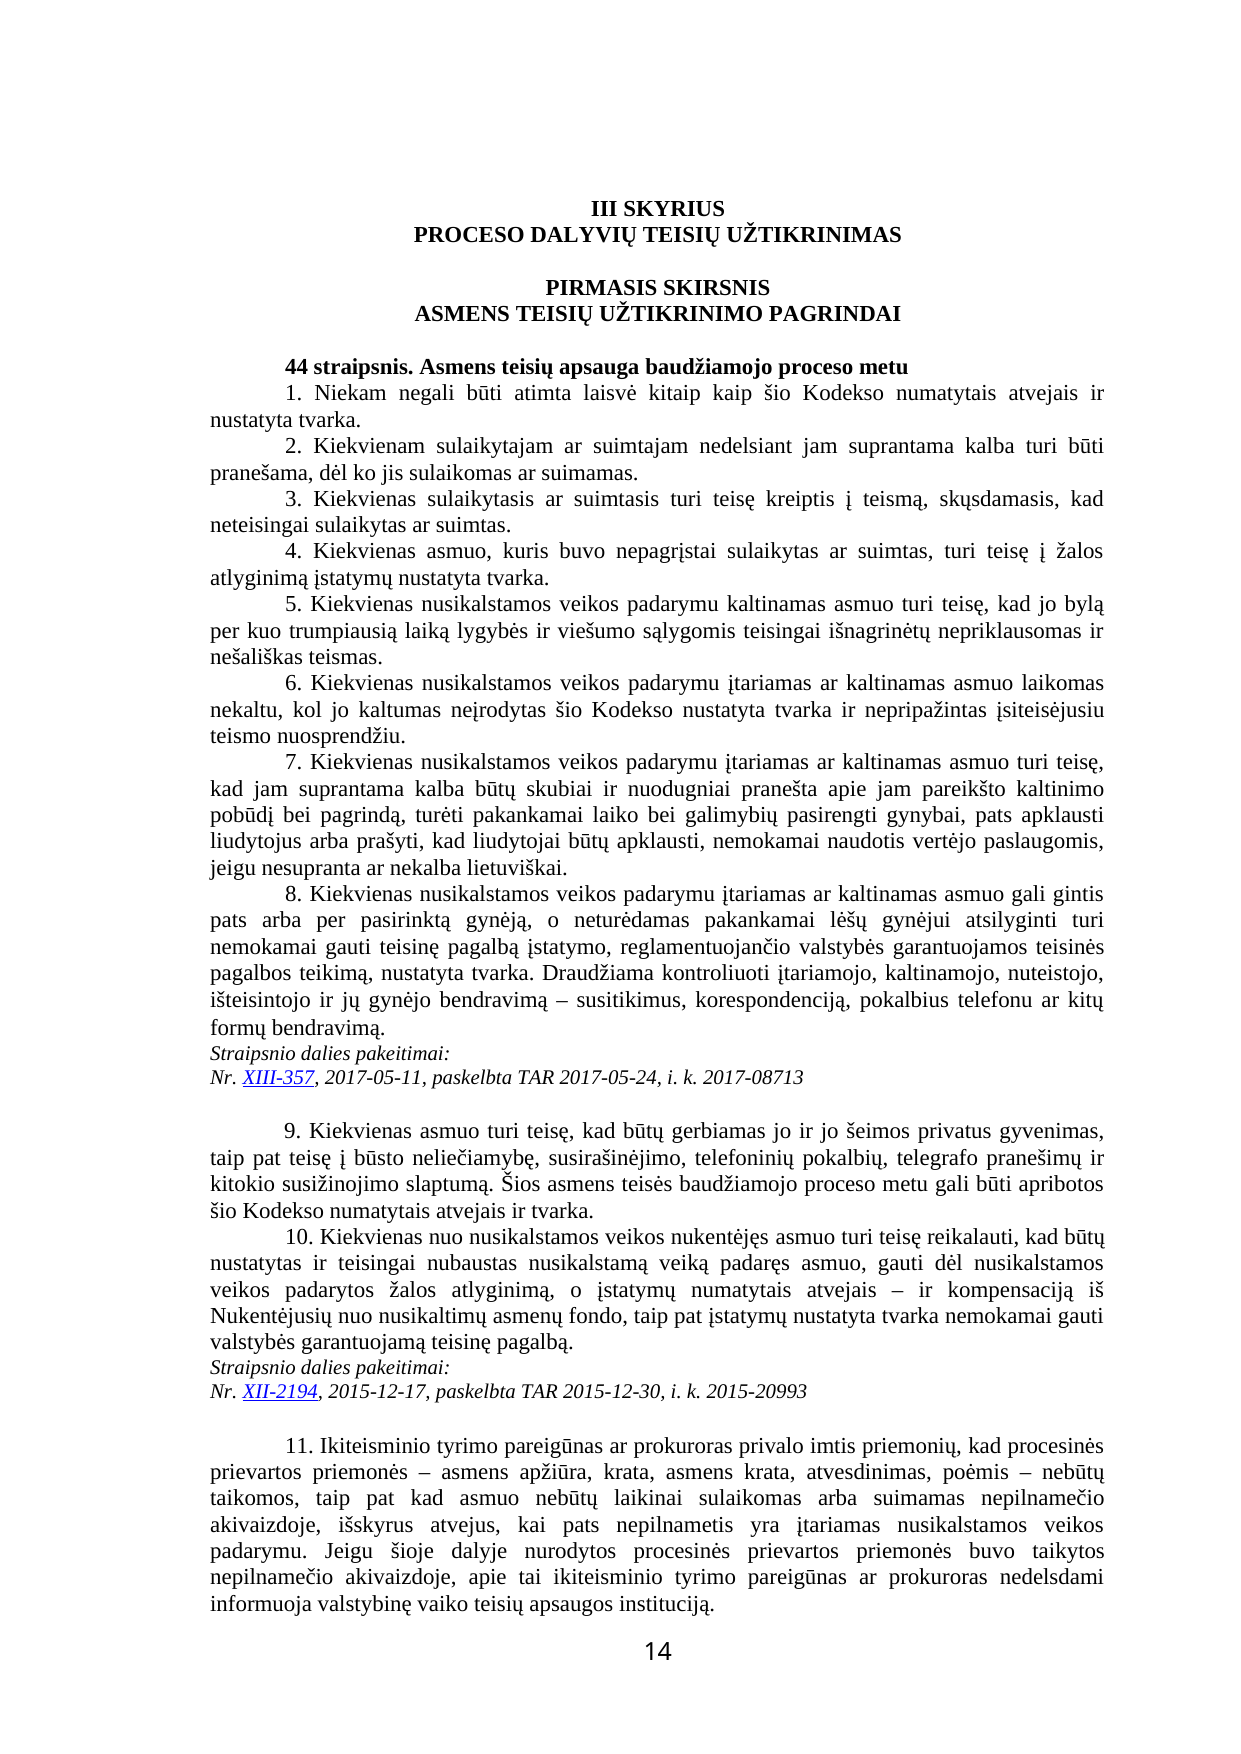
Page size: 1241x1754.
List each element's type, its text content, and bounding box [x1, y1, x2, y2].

text 8. Kiekvienas nusikalstamos veikos padarymu įtariamas ar kaltinamas asmuo gali gintis pats arba per pasirinktą gynėją, o neturėdamas pakankamai lėšų gynėjui atsilyginti turi nemokamai gauti teisinę pagalbą įstatymo, reglamentuojančio valstybės garantuojamos teisinės pagalbos teikimą, nustatyta tvarka. Draudžiama kontroliuoti įtariamojo, kaltinamojo, nuteistojo, išteisintojo ir jų gynėjo bendravimą – susitikimus, korespondenciją, pokalbius telefonu ar kitų formų bendravimą. [210, 880, 1106, 1041]
text 10. Kiekvienas nuo nusikalstamos veikos nukentėjęs asmuo turi teisę reikalauti, kad būtų nustatytas ir teisingai nubaustas nusikalstamą veiką padaręs asmuo, gauti dėl nusikalstamos veikos padarytos žalos atlyginimą, o įstatymų numatytais atvejais – ir kompensaciją iš Nukentėjusių nuo nusikaltimų asmenų fondo, taip pat įstatymų nustatyta tvarka nemokamai gauti valstybės garantuojamą teisinę pagalbą. [210, 1223, 1106, 1355]
text 6. Kiekvienas nusikalstamos veikos padarymu įtariamas ar kaltinamas asmuo laikomas nekaltu, kol jo kaltumas neįrodytas šio Kodekso nustatyta tvarka ir nepripažintas įsiteisėjusiu teismo nuosprendžiu. [210, 669, 1106, 748]
text III skyrius [210, 195, 1106, 221]
text 11. Ikiteisminio tyrimo pareigūnas ar prokuroras privalo imtis priemonių, kad procesinės prievartos priemonės – asmens apžiūra, krata, asmens krata, atvesdinimas, poėmis – nebūtų taikomos, taip pat kad asmuo nebūtų laikinai sulaikomas arba suimamas nepilnamečio akivaizdoje, išskyrus atvejus, kai pats nepilnametis yra įtariamas nusikalstamos veikos padarymu. Jeigu šioje dalyje nurodytos procesinės prievartos priemonės buvo taikytos nepilnamečio akivaizdoje, apie tai ikiteisminio tyrimo pareigūnas ar prokuroras nedelsdami informuoja valstybinę vaiko teisių apsaugos instituciją. [210, 1432, 1106, 1616]
text Straipsnio dalies pakeitimai: [210, 1355, 1106, 1379]
text Straipsnio dalies pakeitimai: [210, 1041, 1106, 1065]
text 7. Kiekvienas nusikalstamos veikos padarymu įtariamas ar kaltinamas asmuo turi teisę, kad jam suprantama kalba būtų skubiai ir nuodugniai pranešta apie jam pareikšto kaltinimo pobūdį bei pagrindą, turėti pakankamai laiko bei galimybių pasirengti gynybai, pats apklausti liudytojus arba prašyti, kad liudytojai būtų apklausti, nemokamai naudotis vertėjo paslaugomis, jeigu nesupranta ar nekalba lietuviškai. [210, 748, 1106, 880]
text 44 straipsnis. Asmens teisių apsauga baudžiamojo proceso metu [285, 353, 1106, 379]
text 2. Kiekvienam sulaikytajam ar suimtajam nedelsiant jam suprantama kalba turi būti pranešama, dėl ko jis sulaikomas ar suimamas. [210, 432, 1106, 485]
text PIRMASIS SKIRSNIS [210, 274, 1106, 300]
text 4. Kiekvienas asmuo, kuris buvo nepagrįstai sulaikytas ar suimtas, turi teisę į žalos atlyginimą įstatymų nustatyta tvarka. [210, 538, 1106, 590]
text 3. Kiekvienas sulaikytasis ar suimtasis turi teisę kreiptis į teismą, skųsdamasis, kad neteisingai sulaikytas ar suimtas. [210, 485, 1106, 538]
text Nr. XII-2194, 2015-12-17, paskelbta TAR 2015-12-30, i. k. 2015-20993 [210, 1379, 1106, 1403]
text Asmens teisių užtikrinimo pagrindai [210, 300, 1106, 327]
text Nr. XIII-357, 2017-05-11, paskelbta TAR 2017-05-24, i. k. 2017-08713 [210, 1065, 1106, 1089]
text 1. Niekam negali būti atimta laisvė kitaip kaip šio Kodekso numatytais atvejais ir nustatyta tvarka. [210, 379, 1106, 432]
text 9. Kiekvienas asmuo turi teisę, kad būtų gerbiamas jo ir jo šeimos privatus gyvenimas, taip pat teisę į būsto neliečiamybę, susirašinėjimo, telefoninių pokalbių, telegrafo pranešimų ir kitokio susižinojimo slaptumą. Šios asmens teisės baudžiamojo proceso metu gali būti apribotos šio Kodekso numatytais atvejais ir tvarka. [210, 1118, 1106, 1223]
text Proceso dalyvių teisių užtikrinimas [210, 221, 1106, 248]
text 5. Kiekvienas nusikalstamos veikos padarymu kaltinamas asmuo turi teisę, kad jo bylą per kuo trumpiausią laiką lygybės ir viešumo sąlygomis teisingai išnagrinėtų nepriklausomas ir nešališkas teismas. [210, 590, 1106, 669]
